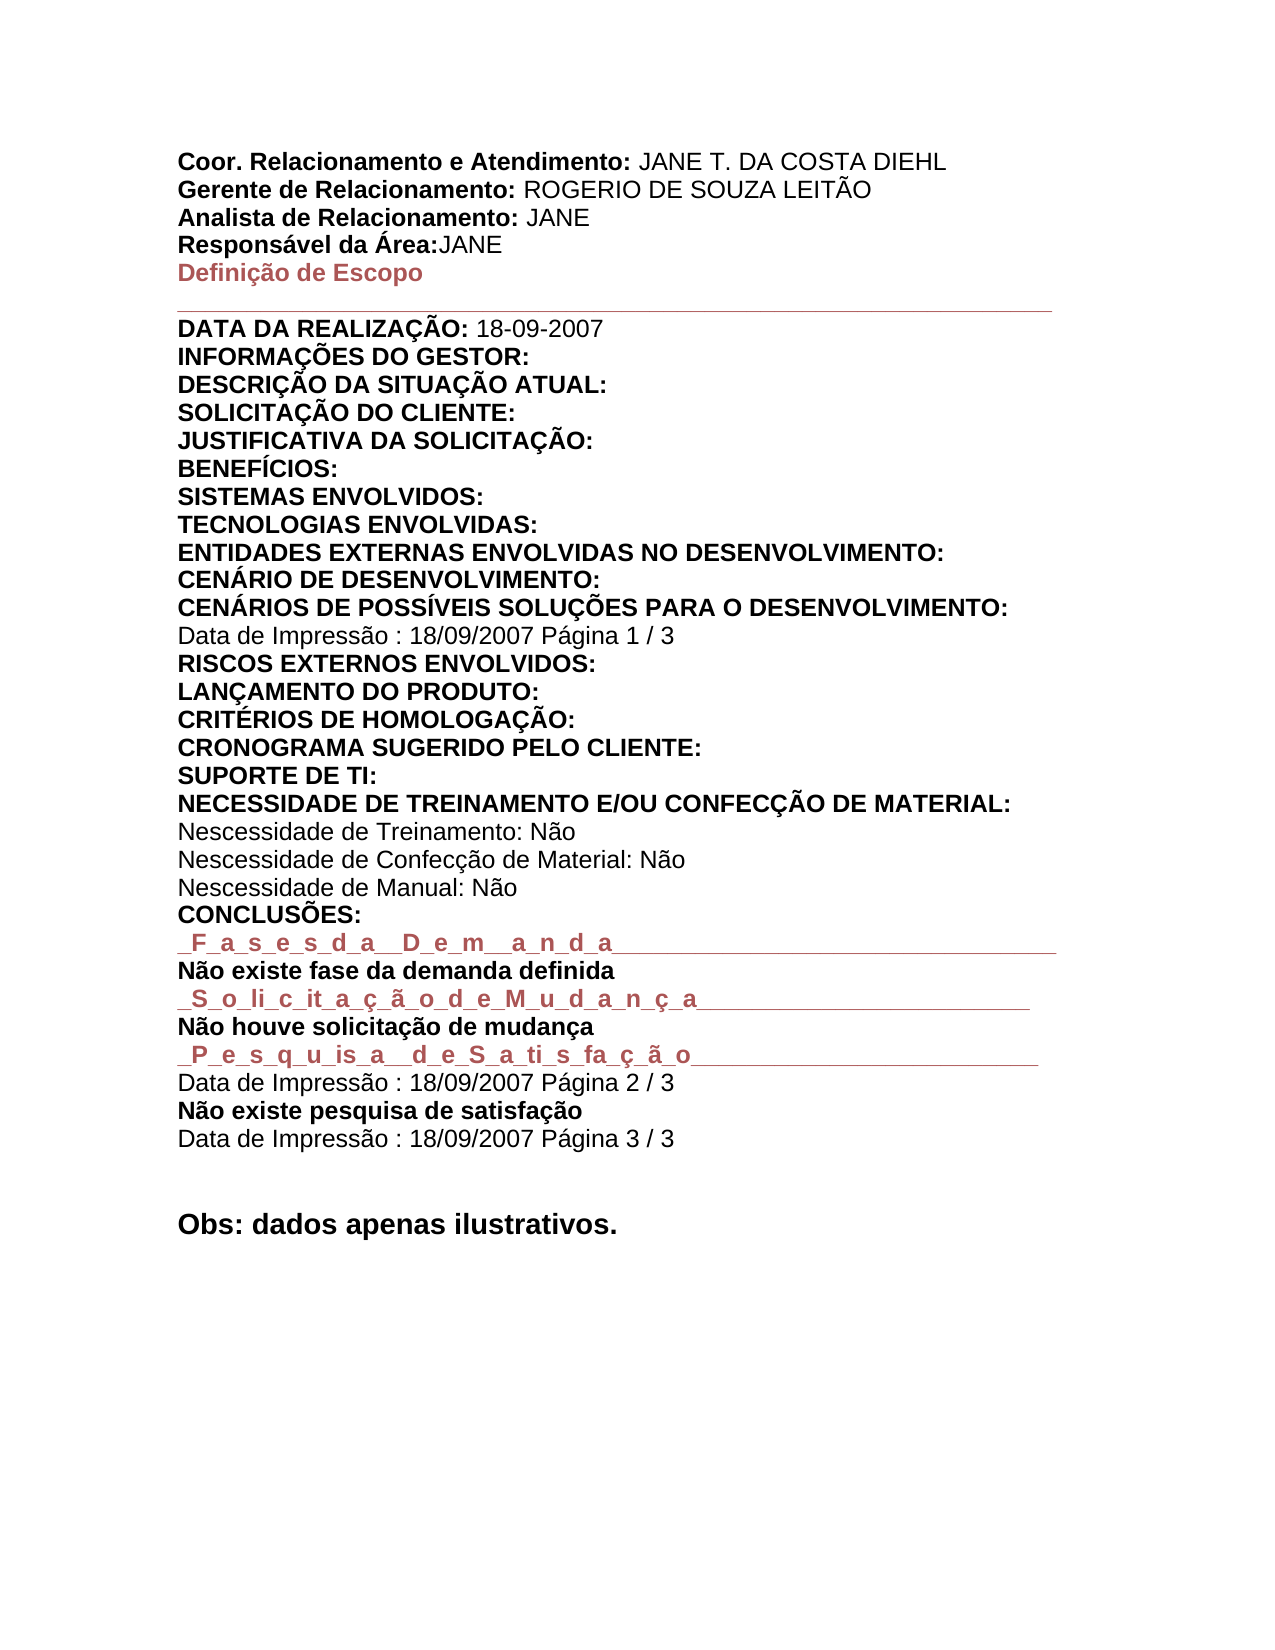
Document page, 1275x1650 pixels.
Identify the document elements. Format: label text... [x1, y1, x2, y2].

text Analista de Relacionamento: JANE [177, 203, 1098, 231]
text SISTEMAS ENVOLVIDOS: [177, 483, 1098, 511]
text CENÁRIOS DE POSSÍVEIS SOLUÇÕES PARA O DESENVOLVIMENTO: [177, 594, 1098, 622]
text LANÇAMENTO DO PRODUTO: [177, 678, 1098, 706]
text _F_a_s_e_s_d_a__D_e_m__a_n_d_a________________________________ [177, 929, 1098, 957]
text Obs: dados apenas ilustrativos. [177, 1208, 1098, 1241]
text DATA DA REALIZAÇÃO: 18-09-2007 [177, 315, 1098, 343]
text SOLICITAÇÃO DO CLIENTE: [177, 399, 1098, 427]
text CRITÉRIOS DE HOMOLOGAÇÃO: [177, 706, 1098, 734]
text RISCOS EXTERNOS ENVOLVIDOS: [177, 650, 1098, 678]
text Data de Impressão : 18/09/2007 Página 2 / 3 [177, 1069, 1098, 1097]
text Data de Impressão : 18/09/2007 Página 3 / 3 [177, 1125, 1098, 1153]
text _P_e_s_q_u_is_a__d_e_S_a_ti_s_fa_ç_ã_o_________________________ [177, 1041, 1098, 1069]
text NECESSIDADE DE TREINAMENTO E/OU CONFECÇÃO DE MATERIAL: [177, 790, 1098, 818]
text CONCLUSÕES: [177, 901, 1098, 929]
text Não existe fase da demanda definida [177, 957, 1098, 985]
text SUPORTE DE TI: [177, 762, 1098, 790]
text INFORMAÇÕES DO GESTOR: [177, 343, 1098, 371]
text _______________________________________________________________ [177, 287, 1098, 315]
text Gerente de Relacionamento: ROGERIO DE SOUZA LEITÃO [177, 176, 1098, 203]
text Não existe pesquisa de satisfação [177, 1097, 1098, 1125]
text Coor. Relacionamento e Atendimento: JANE T. DA COSTA DIEHL [177, 148, 1098, 176]
text CRONOGRAMA SUGERIDO PELO CLIENTE: [177, 734, 1098, 762]
text BENEFÍCIOS: [177, 455, 1098, 483]
text TECNOLOGIAS ENVOLVIDAS: [177, 511, 1098, 538]
text _S_o_li_c_it_a_ç_ã_o_d_e_M_u_d_a_n_ç_a________________________ [177, 985, 1098, 1013]
text Nescessidade de Treinamento: Não [177, 818, 1098, 846]
text CENÁRIO DE DESENVOLVIMENTO: [177, 566, 1098, 594]
text DESCRIÇÃO DA SITUAÇÃO ATUAL: [177, 371, 1098, 399]
text Nescessidade de Manual: Não [177, 873, 1098, 901]
text Data de Impressão : 18/09/2007 Página 1 / 3 [177, 622, 1098, 650]
text JUSTIFICATIVA DA SOLICITAÇÃO: [177, 427, 1098, 455]
text Responsável da Área:JANE [177, 231, 1098, 259]
text Definição de Escopo [177, 259, 1098, 287]
text Nescessidade de Confecção de Material: Não [177, 846, 1098, 873]
text ENTIDADES EXTERNAS ENVOLVIDAS NO DESENVOLVIMENTO: [177, 538, 1098, 566]
text Não houve solicitação de mudança [177, 1013, 1098, 1041]
